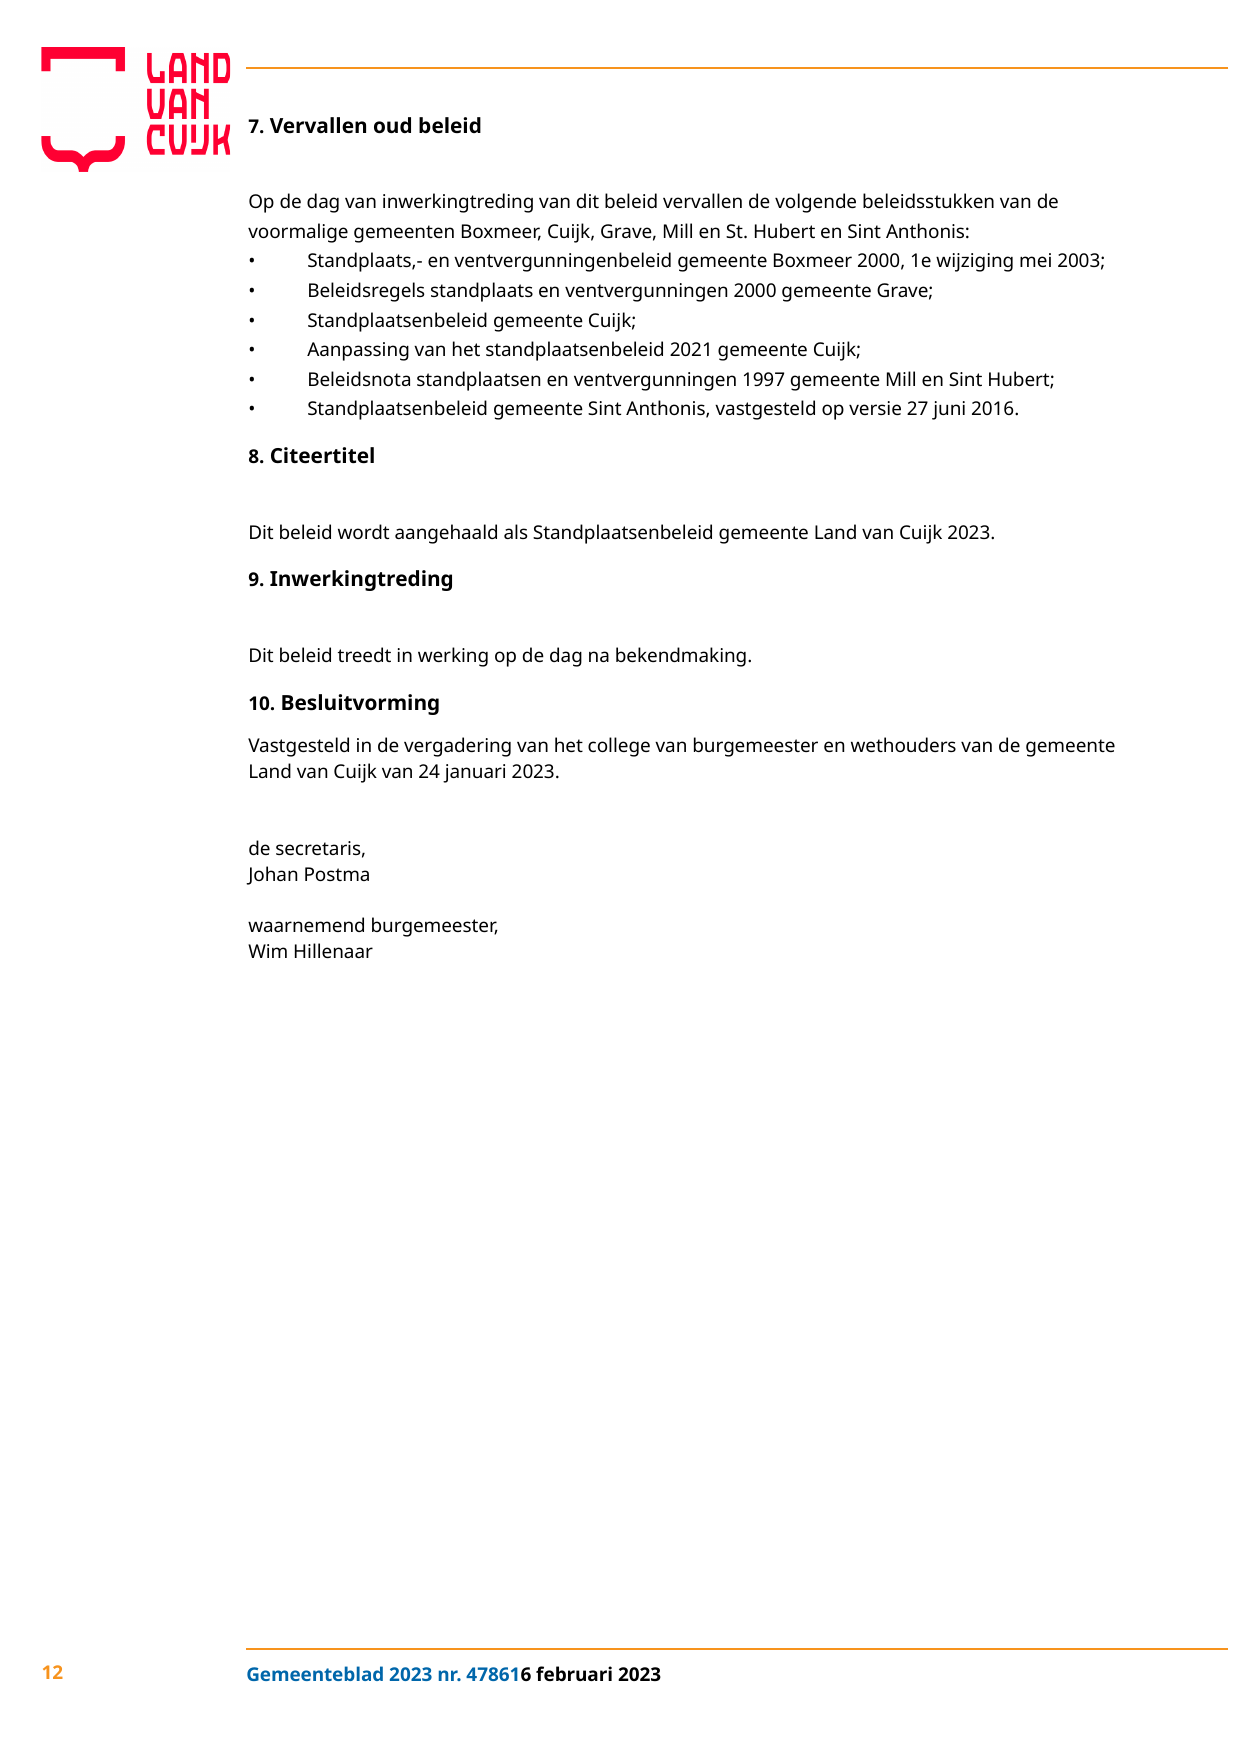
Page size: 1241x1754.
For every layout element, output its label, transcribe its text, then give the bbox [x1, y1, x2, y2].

text de secretaris, [248, 835, 1152, 861]
picture [41, 47, 231, 172]
list Beleidsregels standplaats en ventvergunningen 2000 gemeente Grave; [248, 277, 1152, 303]
text Dit beleid treedt in werking op de dag na bekendmaking. [248, 642, 1152, 668]
text Op de dag van inwerkingtreding van dit beleid vervallen de volgende beleidsstukken van de voormalige gemeenten Boxmeer, Cuijk, Grave, Mill en St. Hubert en Sint Anthonis: [248, 188, 1152, 244]
list Beleidsnota standplaatsen en ventvergunningen 1997 gemeente Mill en Sint Hubert; [248, 366, 1152, 392]
text 8. Citeertitel [248, 441, 1152, 470]
text 9. Inwerkingtreding [248, 564, 1152, 593]
list Standplaats,- en ventvergunningenbeleid gemeente Boxmeer 2000, 1e wijziging mei 2003; [248, 248, 1152, 273]
text waarnemend burgemeester, [248, 912, 1152, 938]
text Johan Postma [248, 861, 1152, 887]
text Vastgesteld in de vergadering van het college van burgemeester en wethouders van de gemeente Land van Cuijk van 24 januari 2023. [248, 732, 1152, 784]
list Standplaatsenbeleid gemeente Sint Anthonis, vastgesteld op versie 27 juni 2016. [248, 396, 1152, 421]
list Aanpassing van het standplaatsenbeleid 2021 gemeente Cuijk; [248, 336, 1152, 362]
text 10. Besluitvorming [248, 688, 1152, 716]
text 7. Vervallen oud beleid [248, 111, 1152, 139]
list Standplaatsenbeleid gemeente Cuijk; [248, 307, 1152, 333]
text Dit beleid wordt aangehaald als Standplaatsenbeleid gemeente Land van Cuijk 2023. [248, 519, 1152, 545]
text Wim Hillenaar [248, 938, 1152, 964]
